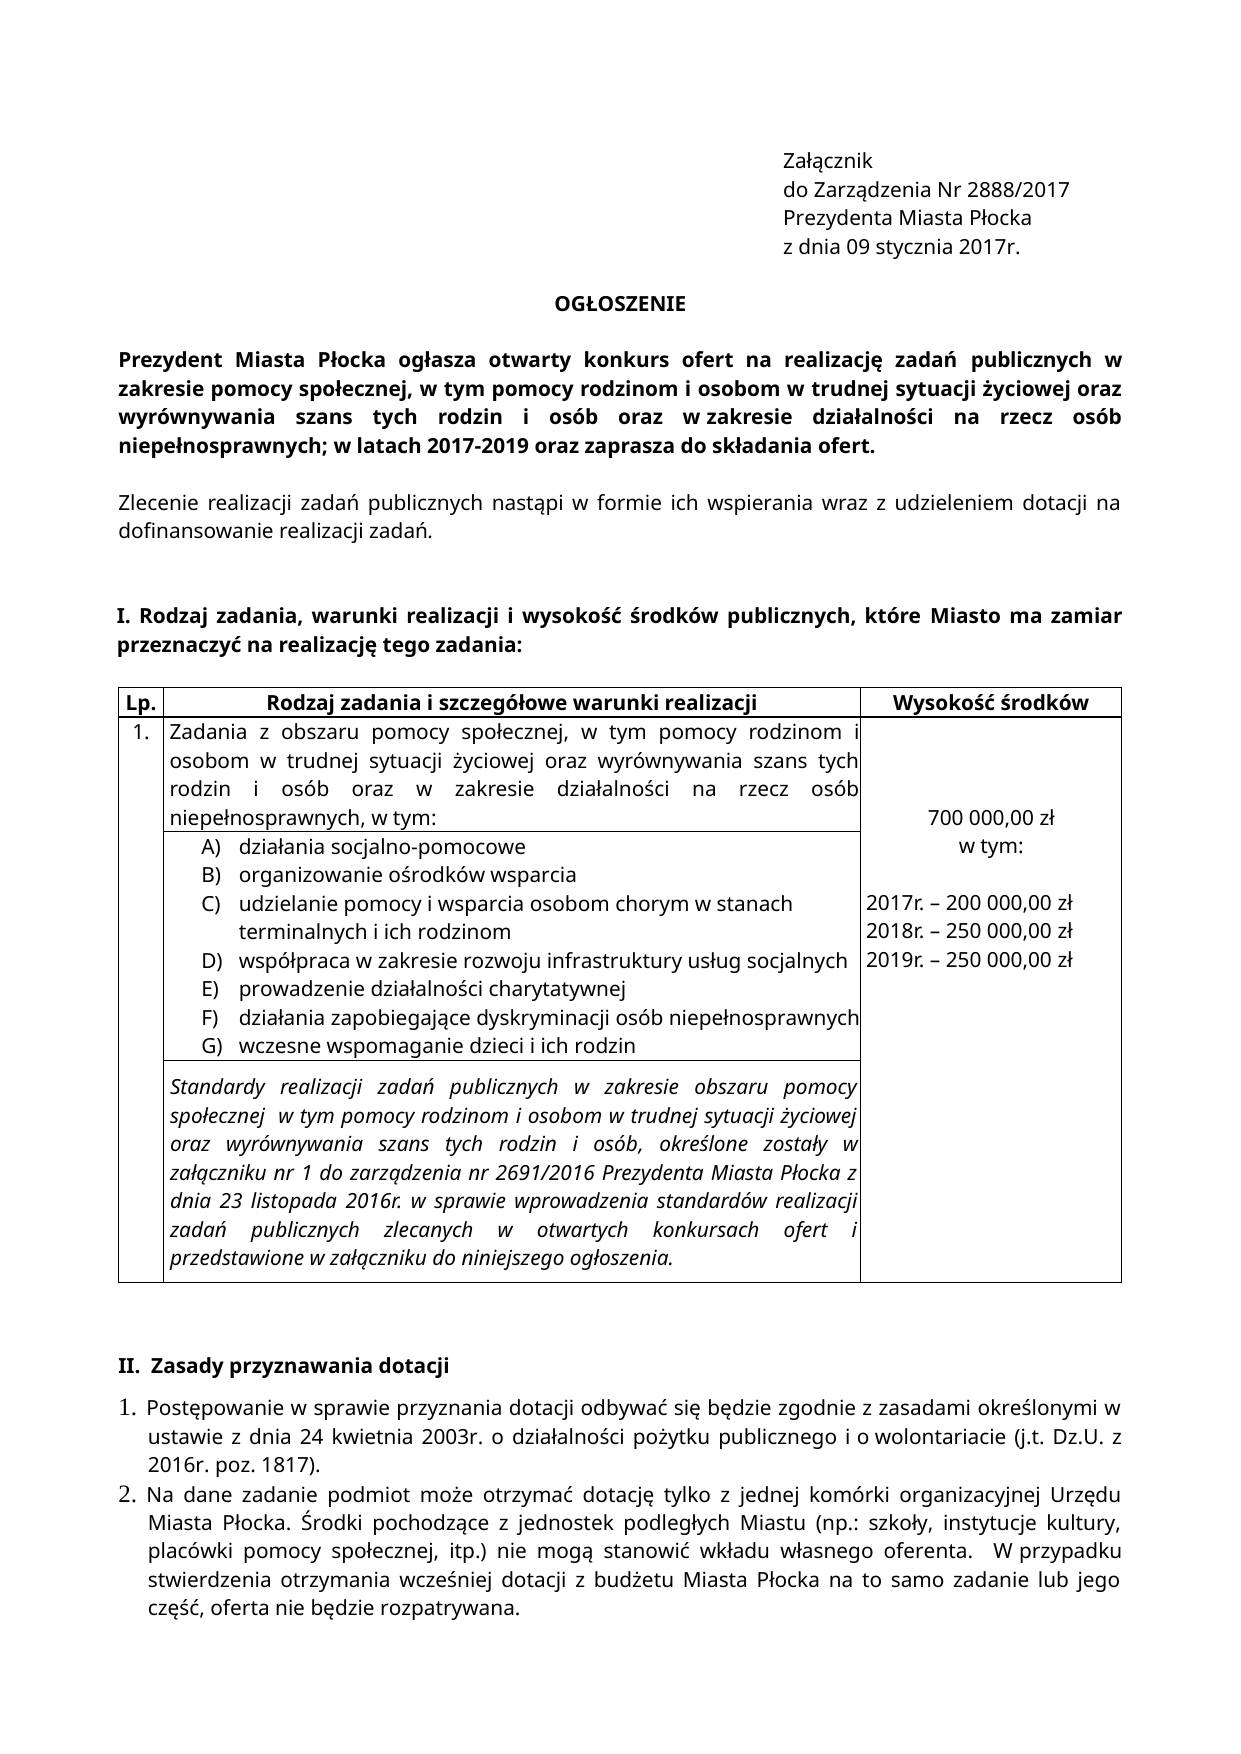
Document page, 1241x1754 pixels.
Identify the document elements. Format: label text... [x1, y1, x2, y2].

table_header Lp. [119, 688, 163, 716]
list Postępowanie w sprawie przyznania dotacji odbywać się będzie zgodnie z zasadami określonymi w ustawie z dnia 24 kwietnia 2003r. o działalności pożytku publicznego i o wolontariacie (j.t. Dz.U. z 2016r. poz. 1817). [118, 1392, 1122, 1479]
text Załącznik [118, 147, 1122, 175]
text OGŁOSZENIE [118, 289, 1122, 317]
list I. Rodzaj zadania, warunki realizacji i wysokość środków publicznych, które Miasto ma zamiar przeznaczyć na realizację tego zadania: [117, 602, 1122, 658]
table_header Rodzaj zadania i szczegółowe warunki realizacji [164, 688, 860, 716]
table_cell działania socjalno-pomocowe organizowanie ośrodków wsparcia udzielanie pomocy i wsparcia osobom chorym w stanach terminalnych i ich rodzinom współpraca w zakresie rozwoju infrastruktury usług socjalnych prowadzenie działalności charytatywnej działania zapobiegające dyskryminacji osób niepełnosprawnych wczesne wspomaganie dzieci i ich rodzin [164, 832, 860, 1060]
table_cell Zadania z obszaru pomocy społecznej, w tym pomocy rodzinom i osobom w trudnej sytuacji życiowej oraz wyrównywania szans tych rodzin i osób oraz w zakresie działalności na rzecz osób niepełnosprawnych, w tym: [164, 718, 860, 831]
text II. Zasady przyznawania dotacji [118, 1351, 1122, 1380]
text z dnia 09 stycznia 2017r. [118, 232, 1122, 260]
list Na dane zadanie podmiot może otrzymać dotację tylko z jednej komórki organizacyjnej Urzędu Miasta Płocka. Środki pochodzące z jednostek podległych Miastu (np.: szkoły, instytucje kultury, placówki pomocy społecznej, itp.) nie mogą stanowić wkładu własnego oferenta. W przypadku stwierdzenia otrzymania wcześniej dotacji z budżetu Miasta Płocka na to samo zadanie lub jego część, oferta nie będzie rozpatrywana. [118, 1479, 1122, 1622]
text Prezydent Miasta Płocka ogłasza otwarty konkurs ofert na realizację zadań publicznych w zakresie pomocy społecznej, w tym pomocy rodzinom i osobom w trudnej sytuacji życiowej oraz wyrównywania szans tych rodzin i osób oraz w zakresie działalności na rzecz osób niepełnosprawnych; w latach 2017-2019 oraz zaprasza do składania ofert. [118, 346, 1122, 459]
text Prezydenta Miasta Płocka [118, 203, 1122, 232]
text do Zarządzenia Nr 2888/2017 [118, 175, 1122, 203]
table_cell 1. [119, 718, 163, 1282]
table_cell 700 000,00 zł w tym: 2017r. – 200 000,00 zł 2018r. – 250 000,00 zł 2019r. – 250 000,00 zł [861, 718, 1121, 1282]
table_cell Standardy realizacji zadań publicznych w zakresie obszaru pomocy społecznej w tym pomocy rodzinom i osobom w trudnej sytuacji życiowej oraz wyrównywania szans tych rodzin i osób, określone zostały w załączniku nr 1 do zarządzenia nr 2691/2016 Prezydenta Miasta Płocka z dnia 23 listopada 2016r. w sprawie wprowadzenia standardów realizacji zadań publicznych zlecanych w otwartych konkursach ofert i przedstawione w załączniku do niniejszego ogłoszenia. [164, 1061, 860, 1282]
text Zlecenie realizacji zadań publicznych nastąpi w formie ich wspierania wraz z udzieleniem dotacji na dofinansowanie realizacji zadań. [118, 488, 1122, 545]
table_header Wysokość środków [861, 688, 1121, 716]
